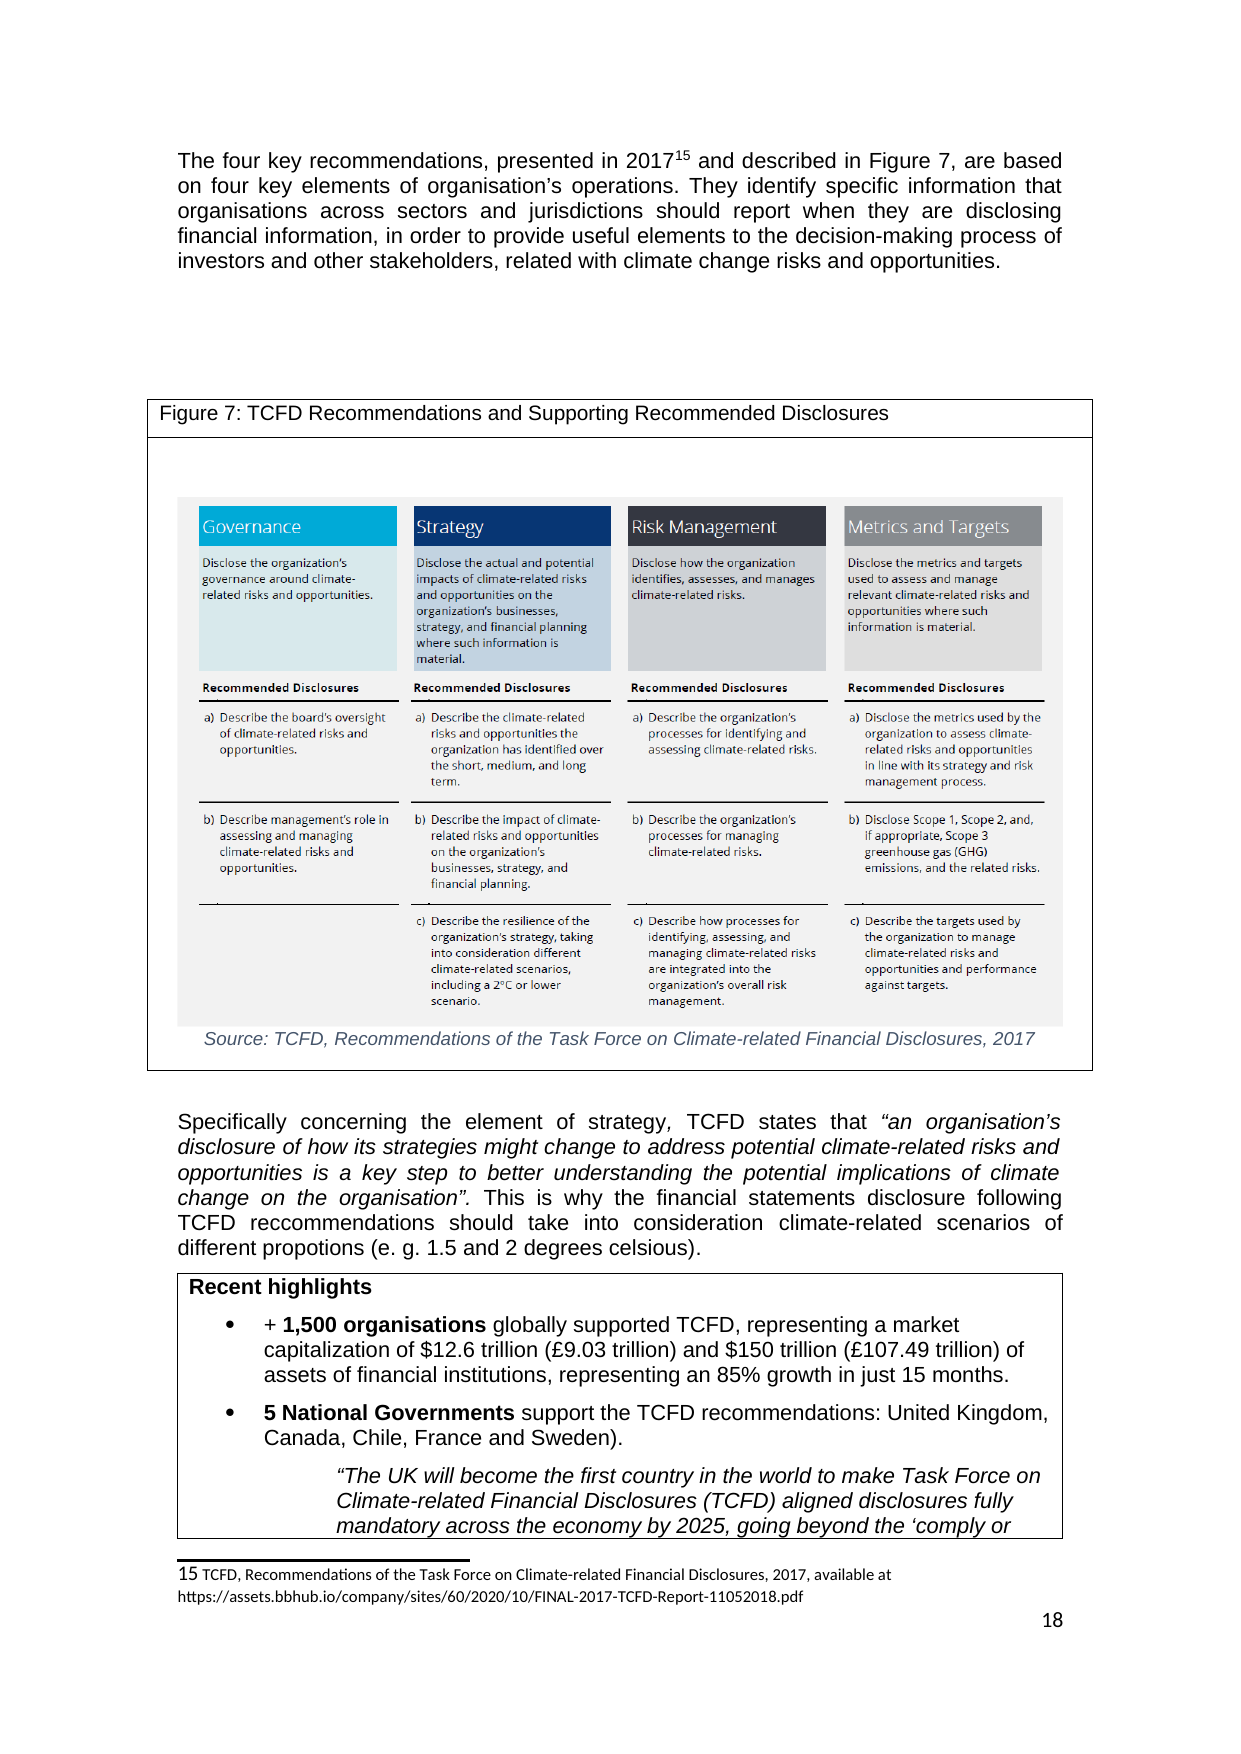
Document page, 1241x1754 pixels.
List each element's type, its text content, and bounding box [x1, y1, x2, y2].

text The four key recommendations, presented in 2017 and described in Figure 7, are based on four key elements of organisation’s operations. They identify specific information that organisations across sectors and jurisdictions should report when they are disclosing financial information, in order to provide useful elements to the decision-making process of investors and other stakeholders, related with climate change risks and opportunities. [177, 148, 1063, 274]
table_cell Source: TCFD, Recommendations of the Task Force on Climate-related Financial Disclosures, 2017 [148, 438, 1092, 1070]
text Specifically concerning the element of strategy, TCFD states that “an organisation’s disclosure of how its strategies might change to address potential climate-related risks and opportunities is a key step to better understanding the potential implications of climate change on the organisation”. This is why the financial statements disclosure following TCFD reccommendations should take into consideration climate-related scenarios of different propotions (e. g. 1.5 and 2 degrees celsious). [177, 1109, 1063, 1260]
text TCFD, Recommendations of the Task Force on Climate-related Financial Disclosures, 2017, available at https://assets.bbhub.io/company/sites/60/2020/10/FINAL-2017-TCFD-Report-11052018.pdf [177, 1561, 1063, 1606]
table_header Figure 7: TCFD Recommendations and Supporting Recommended Disclosures [148, 400, 1092, 437]
table_header Recent highlights + 1,500 organisations globally supported TCFD, representing a market capitalization of $12.6 trillion (£9.03 trillion) and $150 trillion (£107.49 trillion) of assets of financial institutions, representing an 85% growth in just 15 months. 5 National Governments support the TCFD recommendations: United Kingdom, Canada, Chile, France and Sweden). “The UK will become the first country in the world to make Task Force on Climate-related Financial Disclosures (TCFD) aligned disclosures fully mandatory across the economy by 2025, going beyond the ‘comply or [178, 1274, 1062, 1538]
